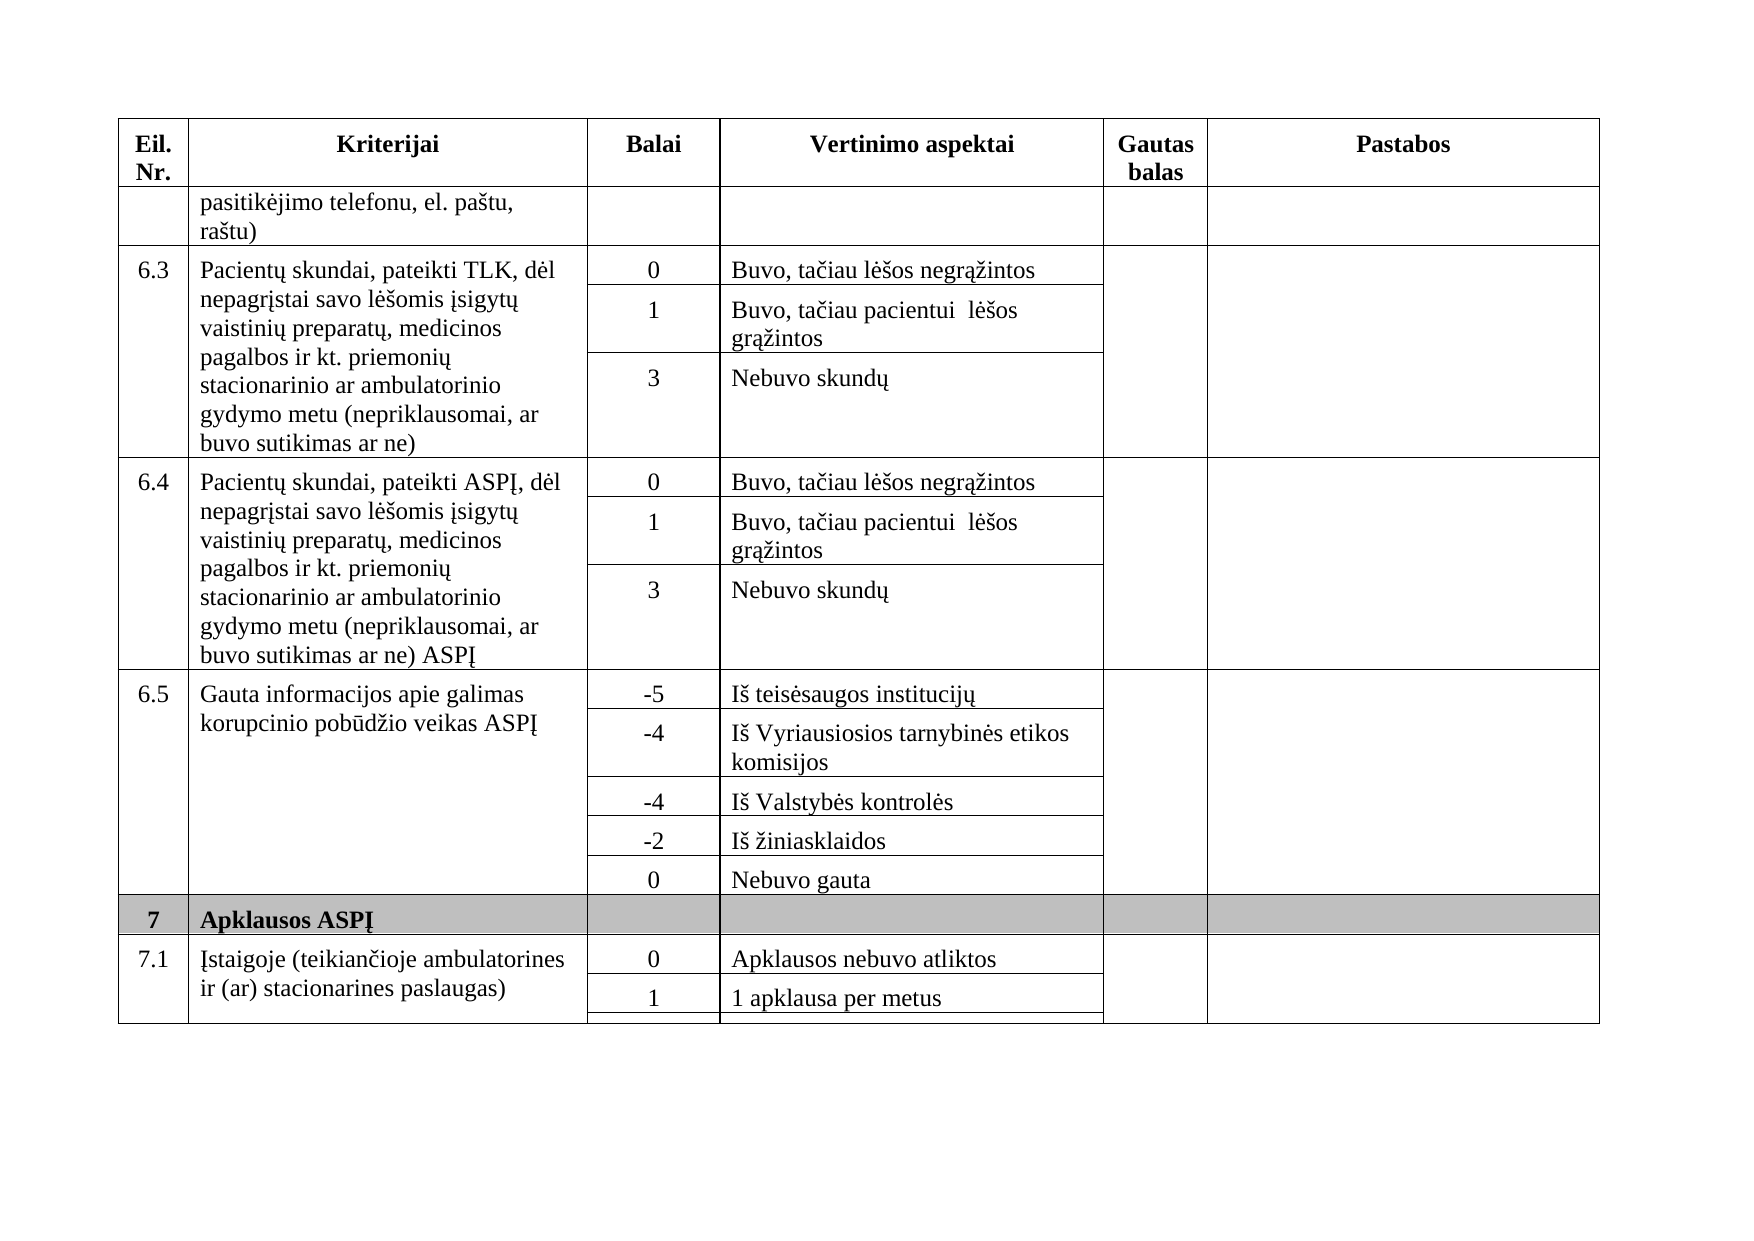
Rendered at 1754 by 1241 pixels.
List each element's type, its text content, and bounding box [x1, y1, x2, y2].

table_cell -5 [588, 670, 719, 708]
table_cell 3 [588, 565, 719, 668]
table_cell [1208, 895, 1599, 933]
table_cell Iš Vyriausiosios tarnybinės etikos komisijos [721, 709, 1103, 776]
table_cell -2 [588, 816, 719, 855]
table_cell [721, 1013, 1103, 1023]
table_cell [721, 187, 1103, 245]
table_cell [1208, 670, 1599, 894]
table_cell 6.4 [119, 458, 188, 668]
table_cell Apklausos nebuvo atliktos [721, 935, 1103, 973]
table_cell 0 [588, 935, 719, 973]
table_cell [1104, 246, 1207, 457]
table_cell 1 [588, 974, 719, 1012]
table_cell 1 apklausa per metus [721, 974, 1103, 1012]
table_cell Iš teisėsaugos institucijų [721, 670, 1103, 708]
table_cell Nebuvo skundų [721, 353, 1103, 457]
table_cell Buvo, tačiau pacientui lėšos grąžintos [721, 285, 1103, 352]
table_cell Apklausos ASPĮ [189, 895, 587, 933]
table_cell Nebuvo skundų [721, 565, 1103, 668]
table_cell [1104, 935, 1207, 1023]
table_cell [1104, 895, 1207, 933]
table_cell Pacientų skundai, pateikti ASPĮ, dėl nepagrįstai savo lėšomis įsigytų vaistinių preparatų, medicinos pagalbos ir kt. priemonių stacionarinio ar ambulatorinio gydymo metu (nepriklausomai, ar buvo sutikimas ar ne) ASPĮ [189, 458, 587, 668]
table_cell [588, 1013, 719, 1023]
table_header Kriterijai [189, 119, 587, 186]
table_cell [1104, 670, 1207, 894]
table_cell Įstaigoje (teikiančioje ambulatorines ir (ar) stacionarines paslaugas) [189, 935, 587, 1023]
table_header Pastabos [1208, 119, 1599, 186]
table_cell Buvo, tačiau lėšos negrąžintos [721, 246, 1103, 284]
table_cell Buvo, tačiau lėšos negrąžintos [721, 458, 1103, 496]
table_cell [1208, 458, 1599, 668]
table_header Gautas balas [1104, 119, 1207, 186]
table_cell Iš Valstybės kontrolės [721, 777, 1103, 815]
table_header Eil. Nr. [119, 119, 188, 186]
table_cell [588, 187, 719, 245]
table_cell 0 [588, 458, 719, 496]
table_cell 6.5 [119, 670, 188, 894]
table_cell [1208, 935, 1599, 1023]
table_cell 1 [588, 285, 719, 352]
table_cell 0 [588, 246, 719, 284]
table_cell [119, 187, 188, 245]
table_cell -4 [588, 777, 719, 815]
table_cell 3 [588, 353, 719, 457]
table_cell 7.1 [119, 935, 188, 1023]
table_cell 1 [588, 497, 719, 564]
table_cell Iš žiniasklaidos [721, 816, 1103, 855]
table_cell pasitikėjimo telefonu, el. paštu, raštu) [189, 187, 587, 245]
table_header Balai [588, 119, 719, 186]
table_cell [588, 895, 719, 933]
table_cell Pacientų skundai, pateikti TLK, dėl nepagrįstai savo lėšomis įsigytų vaistinių preparatų, medicinos pagalbos ir kt. priemonių stacionarinio ar ambulatorinio gydymo metu (nepriklausomai, ar buvo sutikimas ar ne) [189, 246, 587, 457]
table_cell [1208, 187, 1599, 245]
table_cell 7 [119, 895, 188, 933]
table_cell 6.3 [119, 246, 188, 457]
table_cell [1208, 246, 1599, 457]
table_cell [721, 895, 1103, 933]
table_cell -4 [588, 709, 719, 776]
table_cell 0 [588, 856, 719, 894]
table_cell Buvo, tačiau pacientui lėšos grąžintos [721, 497, 1103, 564]
table_cell [1104, 458, 1207, 668]
table_cell Nebuvo gauta [721, 856, 1103, 894]
table_header Vertinimo aspektai [721, 119, 1103, 186]
table_cell Gauta informacijos apie galimas korupcinio pobūdžio veikas ASPĮ [189, 670, 587, 894]
table_cell [1104, 187, 1207, 245]
